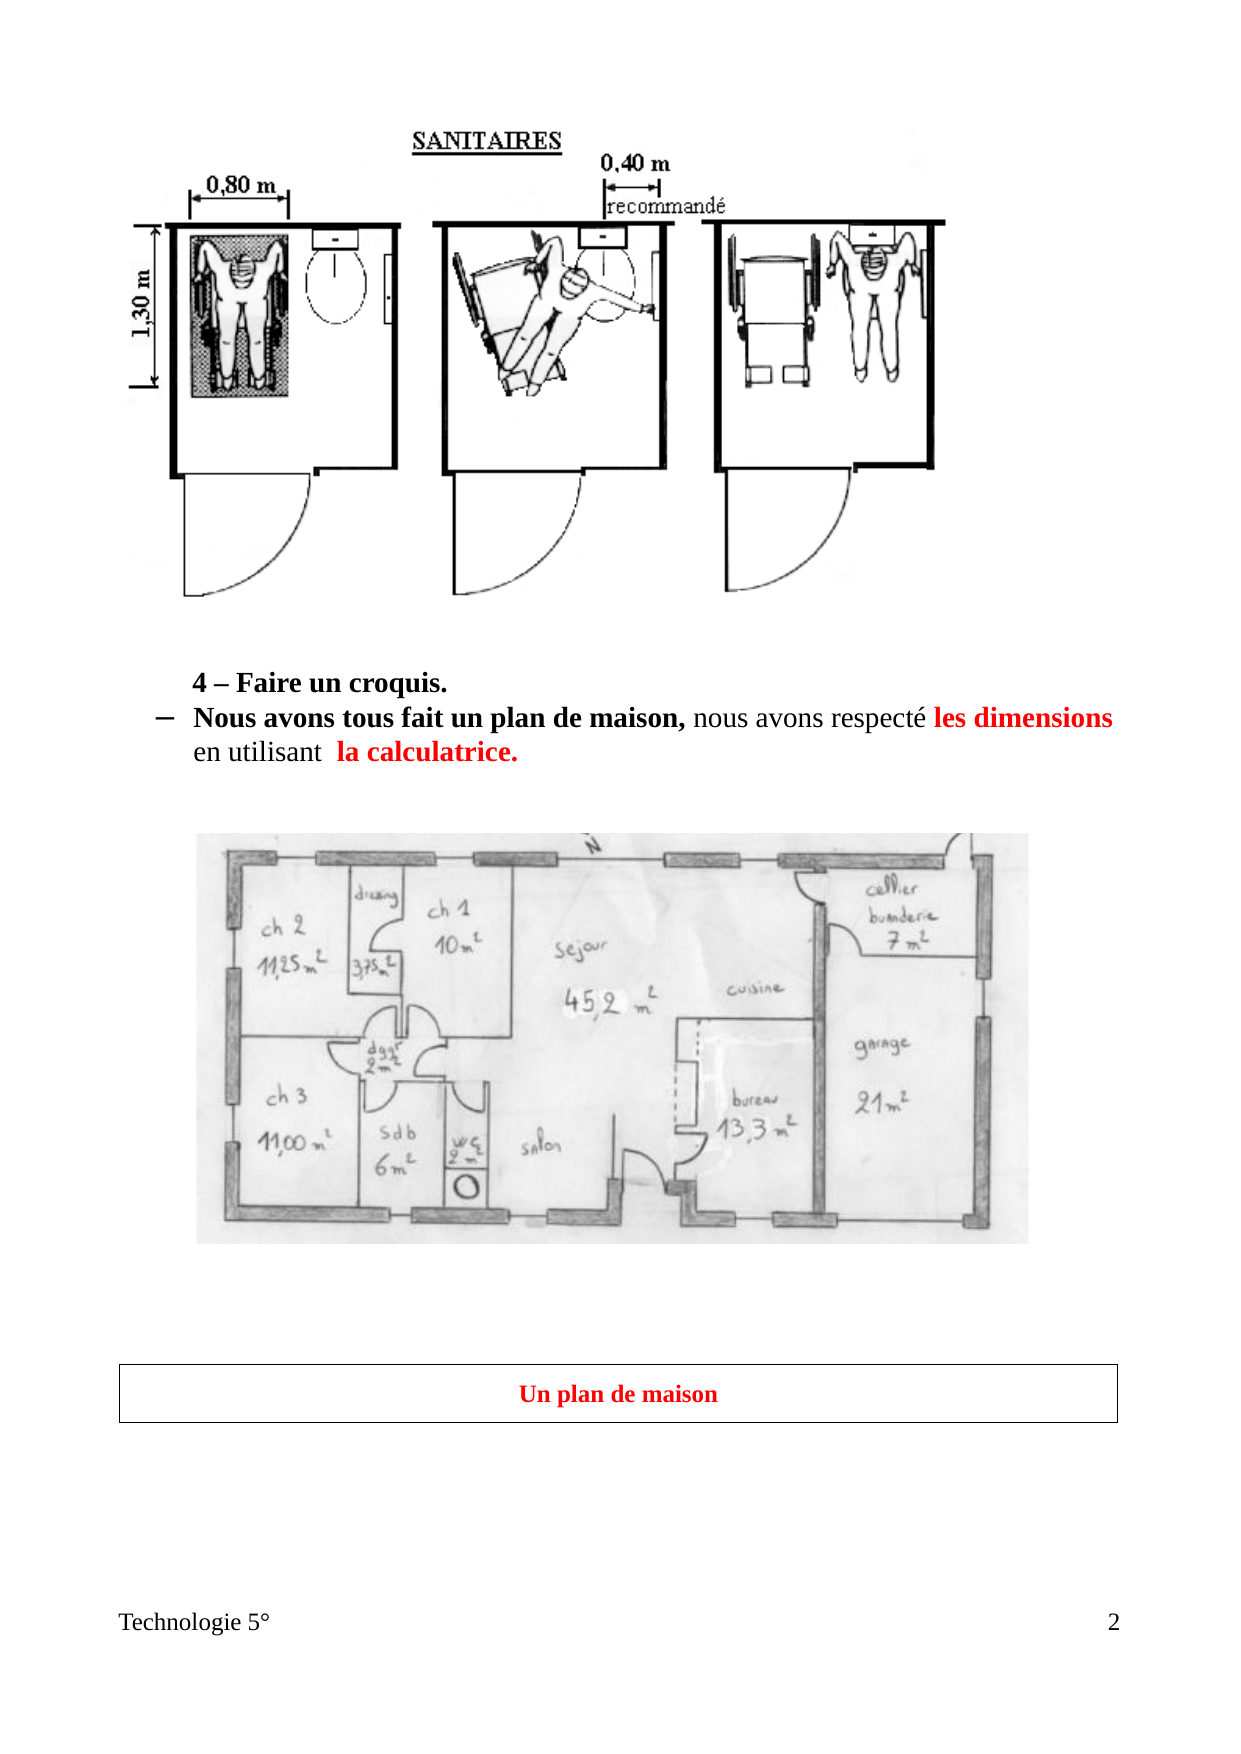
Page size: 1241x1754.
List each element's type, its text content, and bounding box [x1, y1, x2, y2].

picture [126, 129, 952, 611]
text 4 – Faire un croquis. [118, 661, 1122, 700]
list Nous avons tous fait un plan de maison, nous avons respecté les dimensions en utilisant la calculatrice. [156, 700, 1122, 768]
picture [195, 833, 1029, 1244]
